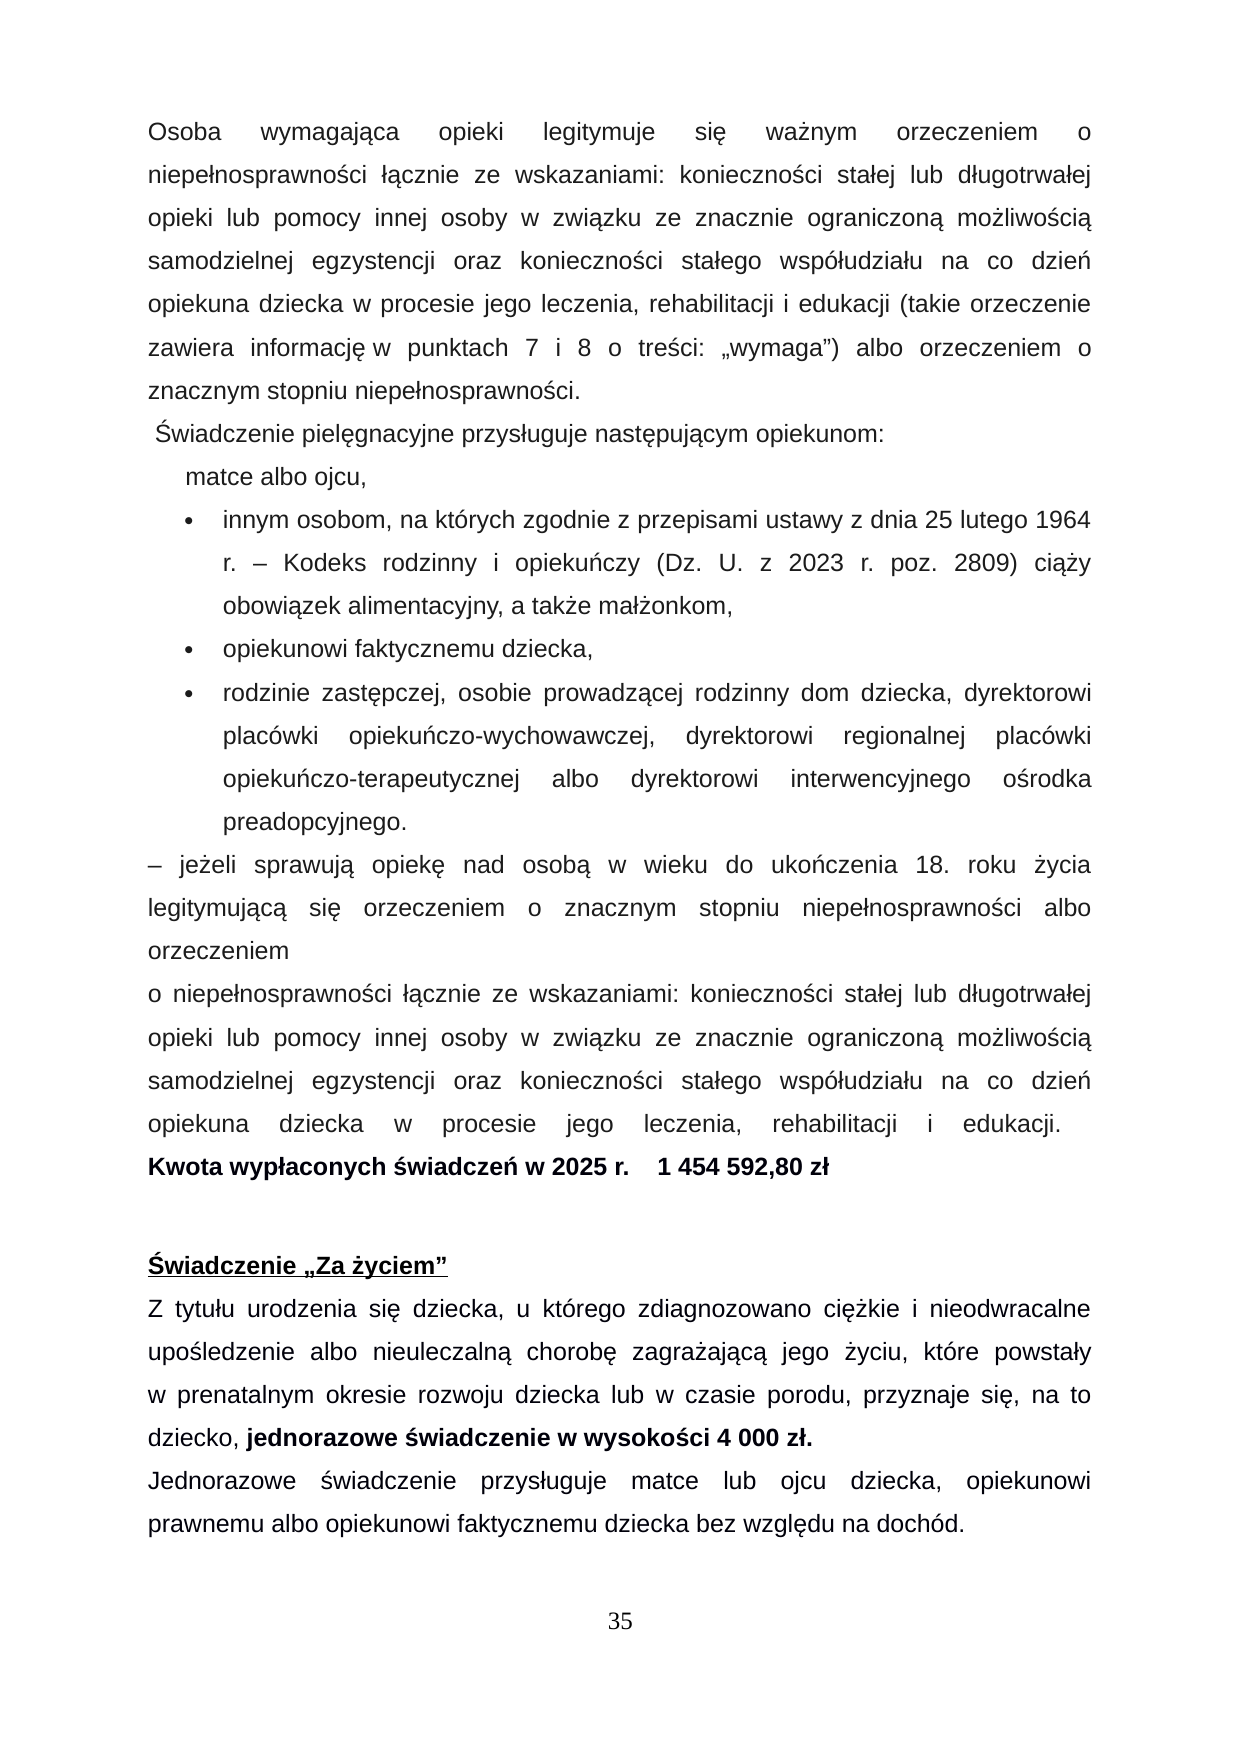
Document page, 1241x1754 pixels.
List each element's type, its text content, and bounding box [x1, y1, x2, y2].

list opiekunowi faktycznemu dziecka, [185, 634, 1093, 663]
text Świadczenie pielęgnacyjne przysługuje następującym opiekunom: [148, 419, 1093, 447]
list rodzinie zastępczej, osobie prowadzącej rodzinny dom dziecka, dyrektorowi placówki opiekuńczo-wychowawczej, dyrektorowi regionalnej placówki opiekuńczo-terapeutycznej albo dyrektorowi interwencyjnego ośrodka preadopcyjnego. [185, 677, 1093, 836]
text matce albo ojcu, [185, 462, 1093, 491]
text – jeżeli sprawują opiekę nad osobą w wieku do ukończenia 18. roku życia legitymującą się orzeczeniem o znacznym stopniu niepełnosprawności albo orzeczeniem o niepełnosprawności łącznie ze wskazaniami: konieczności stałej lub długotrwałej opieki lub pomocy innej osoby w związku ze znacznie ograniczoną możliwością samodzielnej egzystencji oraz konieczności stałego współudziału na co dzień opiekuna dziecka w procesie jego leczenia, rehabilitacji i edukacji. Kwota wypłaconych świadczeń w 2025 r. 1 454 592,80 zł [148, 850, 1093, 1181]
text Jednorazowe świadczenie przysługuje matce lub ojcu dziecka, opiekunowi prawnemu albo opiekunowi faktycznemu dziecka bez względu na dochód. [148, 1466, 1093, 1538]
text Z tytułu urodzenia się dziecka, u którego zdiagnozowano ciężkie i nieodwracalne upośledzenie albo nieuleczalną chorobę zagrażającą jego życiu, które powstały w prenatalnym okresie rozwoju dziecka lub w czasie porodu, przyznaje się, na to dziecko, jednorazowe świadczenie w wysokości 4 000 zł. [148, 1294, 1093, 1452]
text Świadczenie „Za życiem” [148, 1251, 1093, 1279]
text Osoba wymagająca opieki legitymuje się ważnym orzeczeniem o niepełnosprawności łącznie ze wskazaniami: konieczności stałej lub długotrwałej opieki lub pomocy innej osoby w związku ze znacznie ograniczoną możliwością samodzielnej egzystencji oraz konieczności stałego współudziału na co dzień opiekuna dziecka w procesie jego leczenia, rehabilitacji i edukacji (takie orzeczenie zawiera informację w punktach 7 i 8 o treści: „wymaga”) albo orzeczeniem o znacznym stopniu niepełnosprawności. [148, 117, 1093, 404]
list innym osobom, na których zgodnie z przepisami ustawy z dnia 25 lutego 1964 r. – Kodeks rodzinny i opiekuńczy (Dz. U. z 2023 r. poz. 2809) ciąży obowiązek alimentacyjny, a także małżonkom, [185, 505, 1093, 620]
